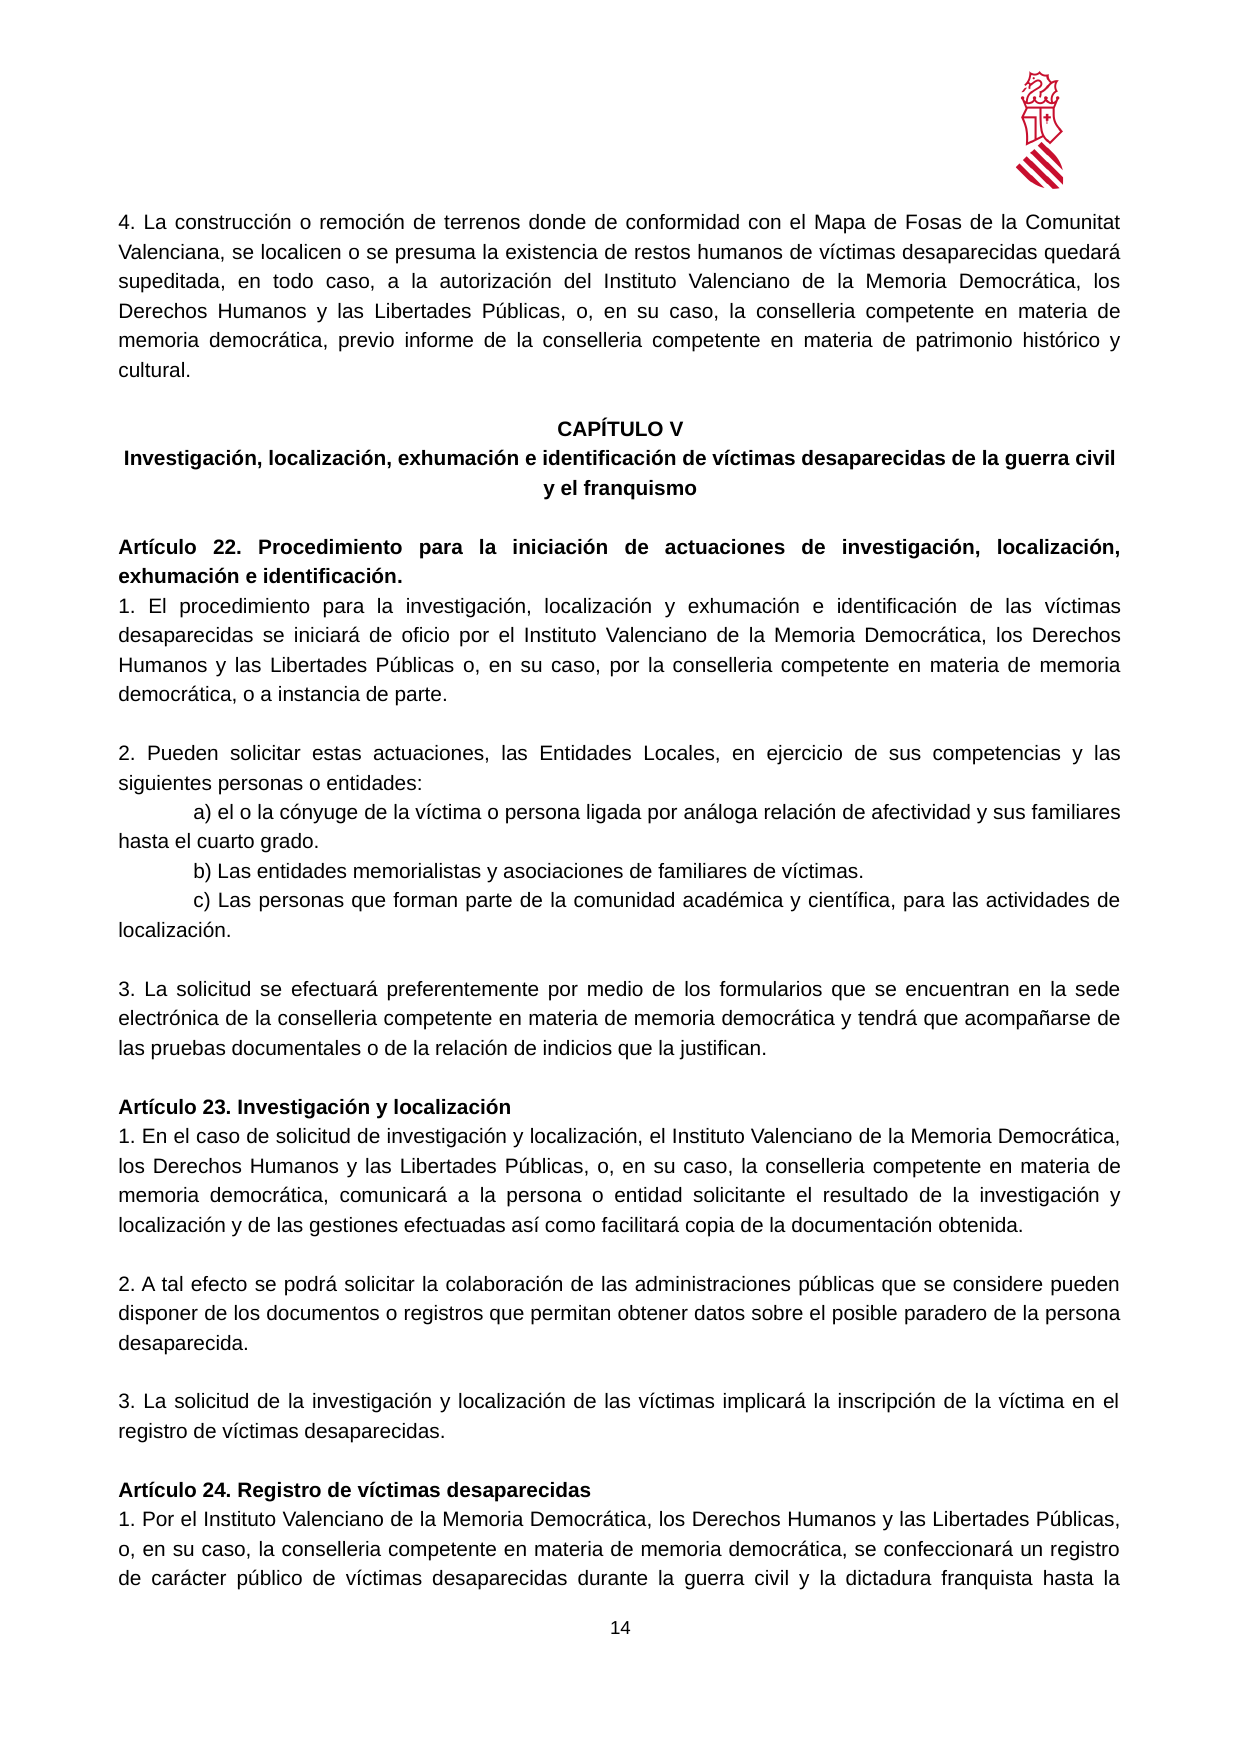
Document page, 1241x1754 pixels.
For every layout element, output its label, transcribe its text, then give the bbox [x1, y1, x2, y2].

picture [1015, 70, 1064, 189]
text 3. La solicitud de la investigación y localización de las víctimas implicará la inscripción de la víctima en el registro de víctimas desaparecidas. [118, 1385, 1122, 1444]
text 3. La solicitud se efectuará preferentemente por medio de los formularios que se encuentran en la sede electrónica de la conselleria competente en materia de memoria democrática y tendrá que acompañarse de las pruebas documentales o de la relación de indicios que la justifican. [118, 973, 1122, 1061]
text Artículo 24. Registro de víctimas desaparecidas [118, 1474, 1122, 1503]
text Investigación, localización, exhumación e identificación de víctimas desaparecidas de la guerra civil y el franquismo [118, 442, 1122, 501]
text 1. Por el Instituto Valenciano de la Memoria Democrática, los Derechos Humanos y las Libertades Públicas, o, en su caso, la conselleria competente en materia de memoria democrática, se confeccionará un registro de carácter público de víctimas desaparecidas durante la guerra civil y la dictadura franquista hasta la [118, 1503, 1122, 1592]
text a) el o la cónyuge de la víctima o persona ligada por análoga relación de afectividad y sus familiares hasta el cuarto grado. [118, 796, 1122, 855]
text Artículo 22. Procedimiento para la iniciación de actuaciones de investigación, localización, exhumación e identificación. [118, 531, 1122, 589]
text 1. El procedimiento para la investigación, localización y exhumación e identificación de las víctimas desaparecidas se iniciará de oficio por el Instituto Valenciano de la Memoria Democrática, los Derechos Humanos y las Libertades Públicas o, en su caso, por la conselleria competente en materia de memoria democrática, o a instancia de parte. [118, 589, 1122, 707]
text 1. En el caso de solicitud de investigación y localización, el Instituto Valenciano de la Memoria Democrática, los Derechos Humanos y las Libertades Públicas, o, en su caso, la conselleria competente en materia de memoria democrática, comunicará a la persona o entidad solicitante el resultado de la investigación y localización y de las gestiones efectuadas así como facilitará copia de la documentación obtenida. [118, 1120, 1122, 1238]
text b) Las entidades memorialistas y asociaciones de familiares de víctimas. [118, 855, 1122, 884]
text 2. Pueden solicitar estas actuaciones, las Entidades Locales, en ejercicio de sus competencias y las siguientes personas o entidades: [118, 737, 1122, 796]
text Artículo 23. Investigación y localización [118, 1091, 1122, 1120]
text 4. La construcción o remoción de terrenos donde de conformidad con el Mapa de Fosas de la Comunitat Valenciana, se localicen o se presuma la existencia de restos humanos de víctimas desaparecidas quedará supeditada, en todo caso, a la autorización del Instituto Valenciano de la Memoria Democrática, los Derechos Humanos y las Libertades Públicas, o, en su caso, la conselleria competente en materia de memoria democrática, previo informe de la conselleria competente en materia de patrimonio histórico y cultural. [118, 206, 1122, 383]
text CAPÍTULO V [118, 413, 1122, 442]
text 2. A tal efecto se podrá solicitar la colaboración de las administraciones públicas que se considere pueden disponer de los documentos o registros que permitan obtener datos sobre el posible paradero de la persona desaparecida. [118, 1267, 1122, 1356]
text c) Las personas que forman parte de la comunidad académica y científica, para las actividades de localización. [118, 884, 1122, 943]
